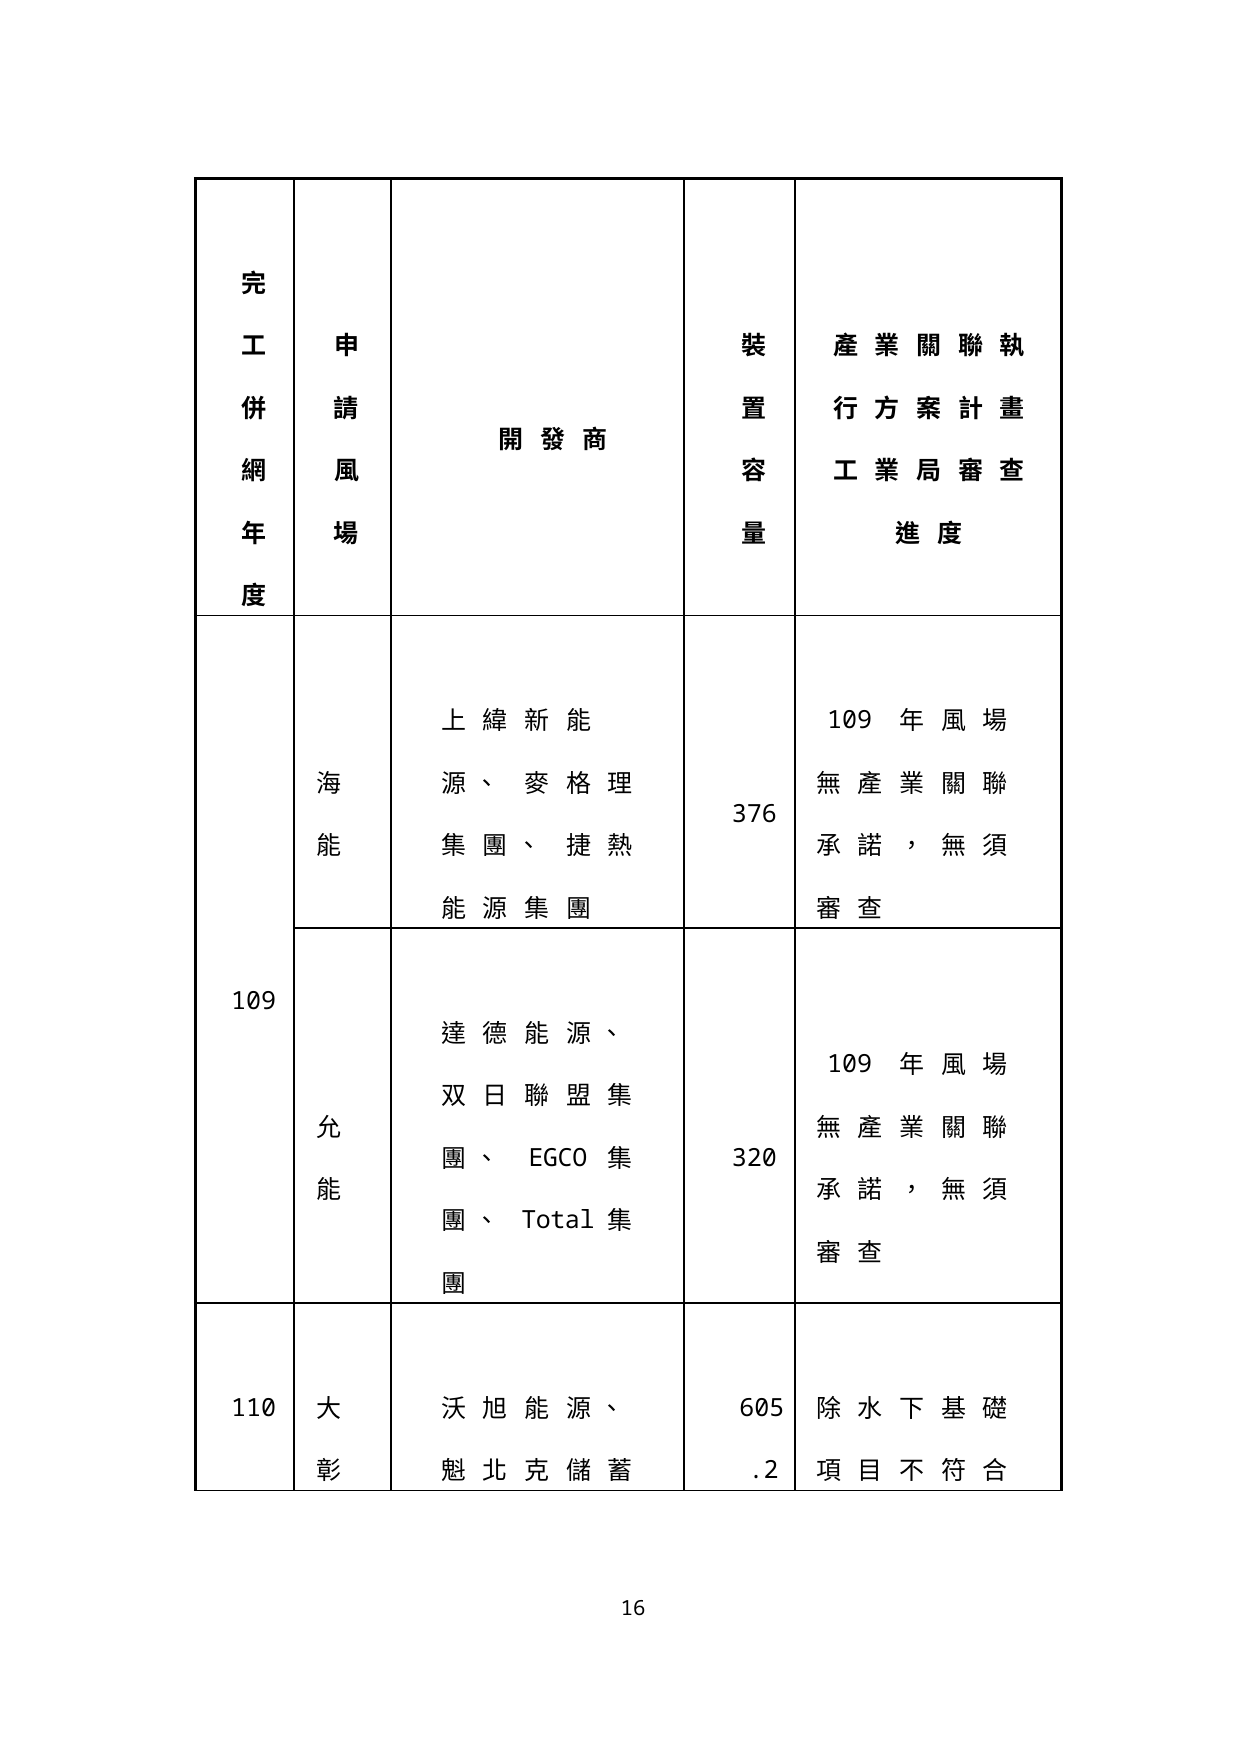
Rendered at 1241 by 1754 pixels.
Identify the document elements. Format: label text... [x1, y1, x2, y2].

table_cell 109年風場無產業關聯承諾，無須審查 [796, 929, 1060, 1302]
table_cell 上緯新能源、麥格理集團、捷熱能源集團 [392, 616, 683, 927]
table_cell 605.2 [685, 1304, 794, 1490]
table_cell 除水下基礎項目不符合 [796, 1304, 1060, 1490]
table_cell 376 [685, 616, 794, 927]
table_cell 海能 [295, 616, 390, 927]
table_header 裝置 容量 [685, 180, 794, 615]
table_cell 允能 [295, 929, 390, 1302]
table_cell 109 [197, 616, 293, 1302]
table_header 產業關聯執行方案計畫工業局審查進度 [796, 180, 1060, 615]
table_cell 109年風場無產業關聯承諾，無須審查 [796, 616, 1060, 927]
table_cell 沃旭能源、魁北克儲蓄 [392, 1304, 683, 1490]
table_cell 達德能源、双日聯盟集團、EGCO集團、Total集團 [392, 929, 683, 1302]
table_header 完工併網年度 [197, 180, 293, 615]
table_header 申請 風場 [295, 180, 390, 615]
table_cell 110 [197, 1304, 293, 1490]
table_cell 320 [685, 929, 794, 1302]
table_cell 大彰 [295, 1304, 390, 1490]
table_header 開發商 [392, 180, 683, 615]
